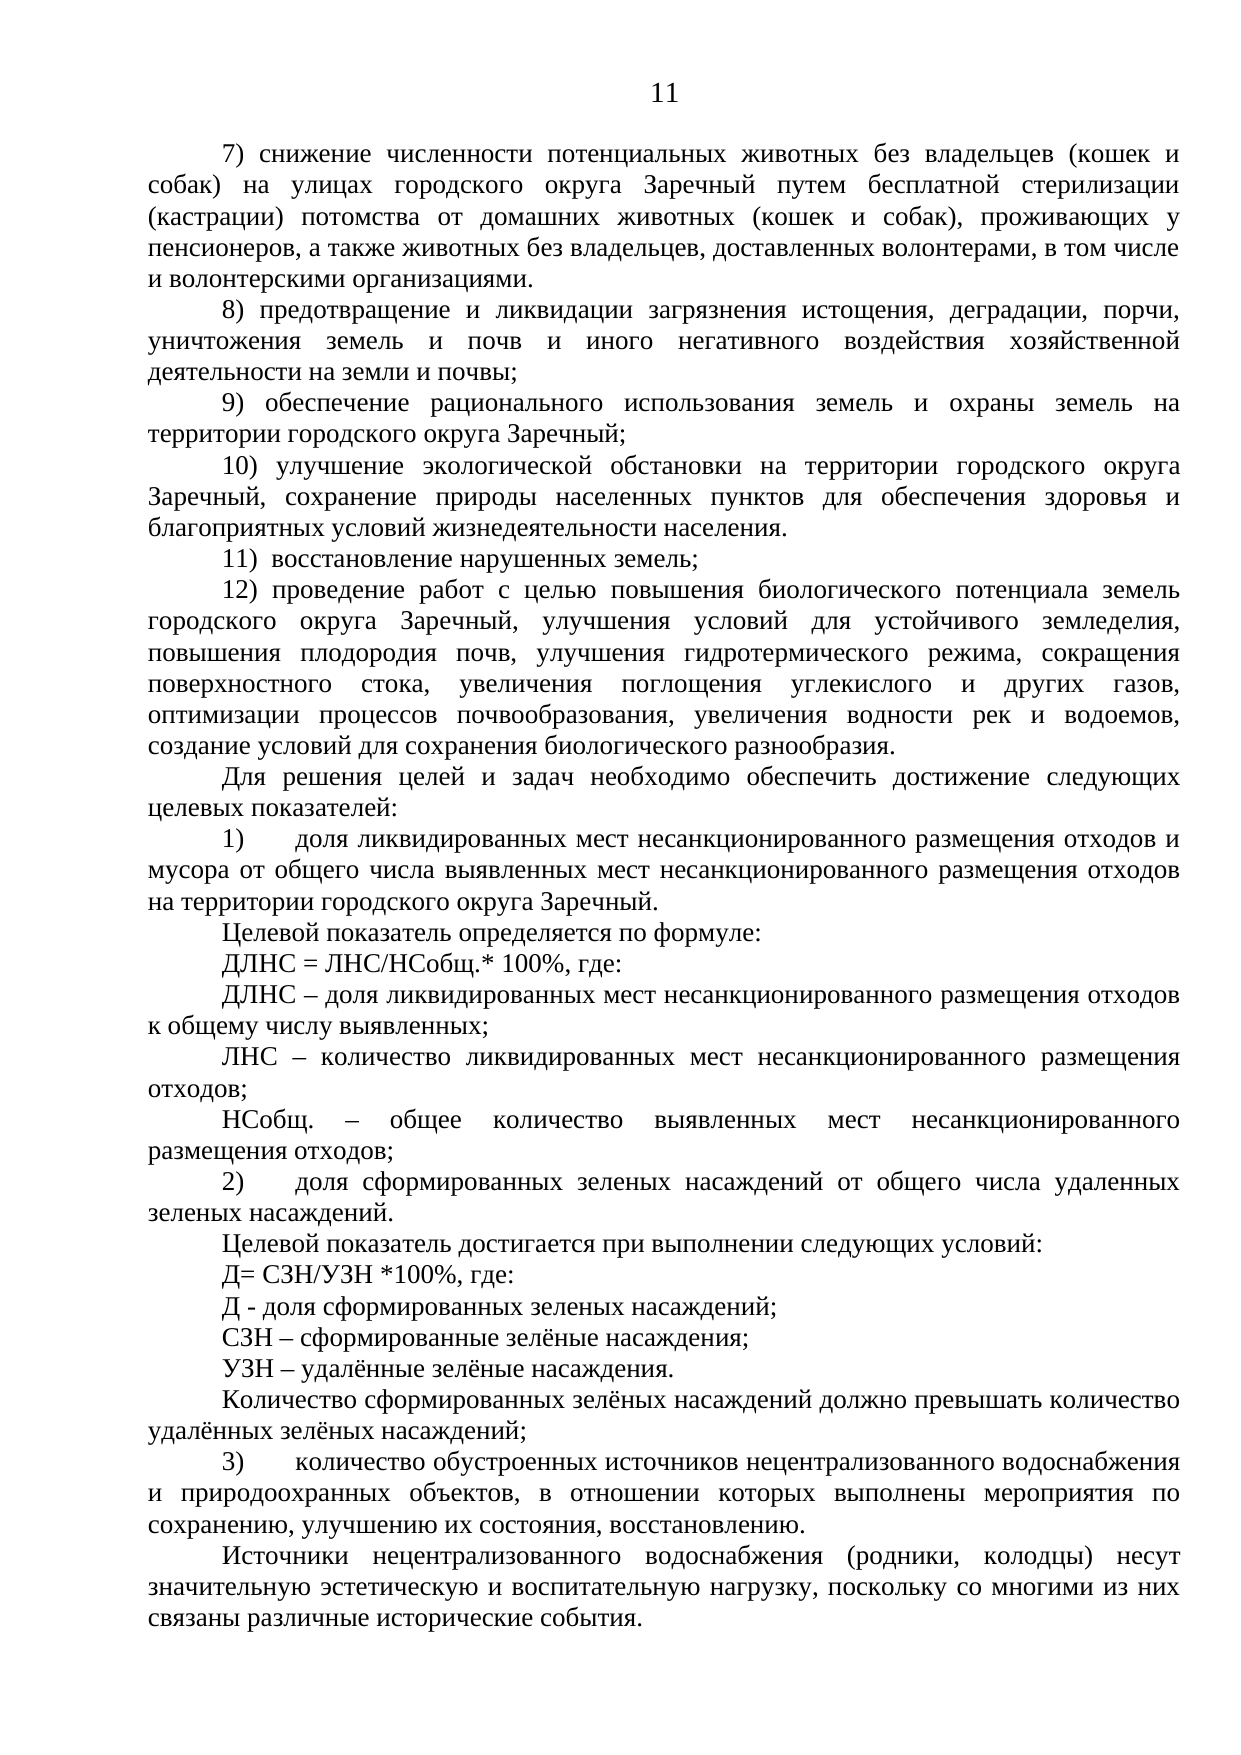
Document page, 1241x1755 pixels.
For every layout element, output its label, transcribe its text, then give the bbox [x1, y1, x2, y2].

text Целевой показатель достигается при выполнении следующих условий: [148, 1227, 1181, 1258]
text ЛНС – количество ликвидированных мест несанкционированного размещения отходов; [148, 1041, 1181, 1103]
text Целевой показатель определяется по формуле: [148, 916, 1181, 947]
text Для решения целей и задач необходимо обеспечить достижение следующих целевых показателей: [148, 760, 1181, 822]
list доля ликвидированных мест несанкционированного размещения отходов и мусора от общего числа выявленных мест несанкционированного размещения отходов на территории городского округа Заречный. [148, 822, 1181, 916]
text 12) проведение работ с целью повышения биологического потенциала земель городского округа Заречный, улучшения условий для устойчивого земледелия, повышения плодородия почв, улучшения гидротермического режима, сокращения поверхностного стока, увеличения поглощения углекислого и других газов, оптимизации процессов почвообразования, увеличения водности рек и водоемов, создание условий для сохранения биологического разнообразия. [148, 573, 1181, 760]
text 8) предотвращение и ликвидации загрязнения истощения, деградации, порчи, уничтожения земель и почв и иного негативного воздействия хозяйственной деятельности на земли и почвы; [148, 293, 1181, 386]
text НСобщ. – общее количество выявленных мест несанкционированного размещения отходов; [148, 1103, 1181, 1165]
text Д - доля сформированных зеленых насаждений; [148, 1290, 1181, 1321]
text ДЛНС – доля ликвидированных мест несанкционированного размещения отходов к общему числу выявленных; [148, 978, 1181, 1041]
text 10) улучшение экологической обстановки на территории городского округа Заречный, сохранение природы населенных пунктов для обеспечения здоровья и благоприятных условий жизнедеятельности населения. [148, 449, 1181, 542]
text УЗН – удалённые зелёные насаждения. [148, 1352, 1181, 1383]
text Количество сформированных зелёных насаждений должно превышать количество удалённых зелёных насаждений; [148, 1383, 1181, 1445]
list количество обустроенных источников нецентрализованного водоснабжения и природоохранных объектов, в отношении которых выполнены мероприятия по сохранению, улучшению их состояния, восстановлению. [148, 1445, 1181, 1539]
text СЗН – сформированные зелёные насаждения; [148, 1321, 1181, 1352]
text 9) обеспечение рационального использования земель и охраны земель на территории городского округа Заречный; [148, 386, 1181, 449]
text 7) снижение численности потенциальных животных без владельцев (кошек и собак) на улицах городского округа Заречный путем бесплатной стерилизации (кастрации) потомства от домашних животных (кошек и собак), проживающих у пенсионеров, а также животных без владельцев, доставленных волонтерами, в том числе и волонтерскими организациями. [148, 137, 1181, 293]
text 11) восстановление нарушенных земель; [148, 542, 1181, 573]
text ДЛНС = ЛНС/НСобщ.* 100%, где: [148, 947, 1181, 978]
text Д= СЗН/УЗН *100%, где: [148, 1258, 1181, 1290]
list доля сформированных зеленых насаждений от общего числа удаленных зеленых насаждений. [148, 1165, 1181, 1227]
text Источники нецентрализованного водоснабжения (родники, колодцы) несут значительную эстетическую и воспитательную нагрузку, поскольку со многими из них связаны различные исторические события. [148, 1539, 1181, 1632]
